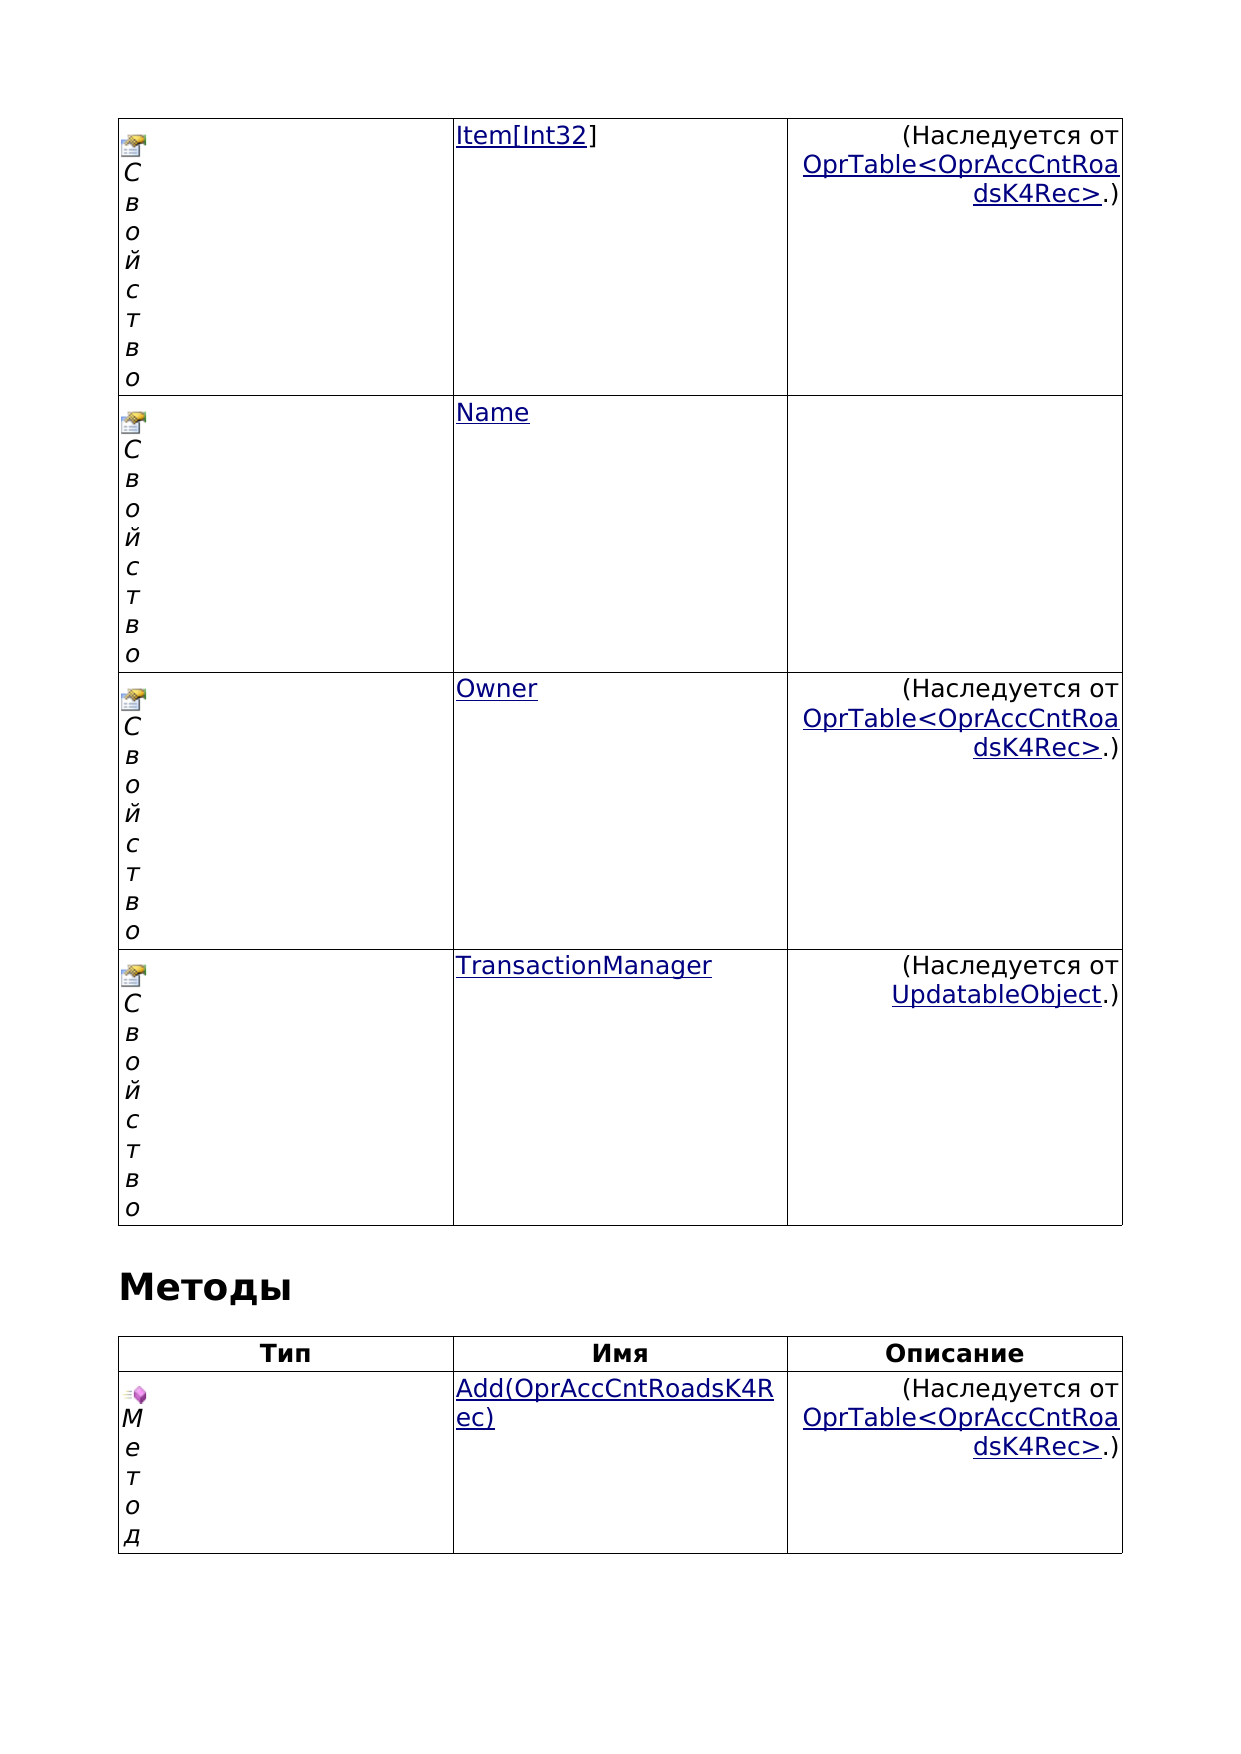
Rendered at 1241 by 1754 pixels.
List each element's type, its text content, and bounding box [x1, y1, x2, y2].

table_cell TransactionManager [454, 950, 787, 1225]
table_cell Add(OprAccCntRoadsK4Rec) [454, 1372, 787, 1553]
table_cell [119, 119, 453, 395]
table_cell [788, 396, 1122, 672]
table_cell [119, 673, 453, 948]
table_cell Item[Int32] [454, 119, 787, 395]
subtitle Методы [118, 1265, 1122, 1309]
table_cell (Наследуется от OprTable<OprAccCntRoadsK4Rec>.) [788, 1372, 1122, 1553]
table_header Описание [788, 1337, 1122, 1371]
table_cell (Наследуется от OprTable<OprAccCntRoadsK4Rec>.) [788, 119, 1122, 395]
picture [121, 410, 147, 436]
picture [121, 687, 147, 713]
table_cell (Наследуется от OprTable<OprAccCntRoadsK4Rec>.) [788, 673, 1122, 948]
picture [121, 133, 147, 159]
table_header Тип [119, 1337, 453, 1371]
table_cell Name [454, 396, 787, 672]
picture [121, 1386, 147, 1404]
table_cell [119, 950, 453, 1225]
table_cell [119, 396, 453, 672]
table_cell (Наследуется от UpdatableObject.) [788, 950, 1122, 1225]
table_header Имя [454, 1337, 787, 1371]
table_cell [119, 1372, 453, 1553]
table_cell Owner [454, 673, 787, 948]
picture [121, 963, 147, 989]
